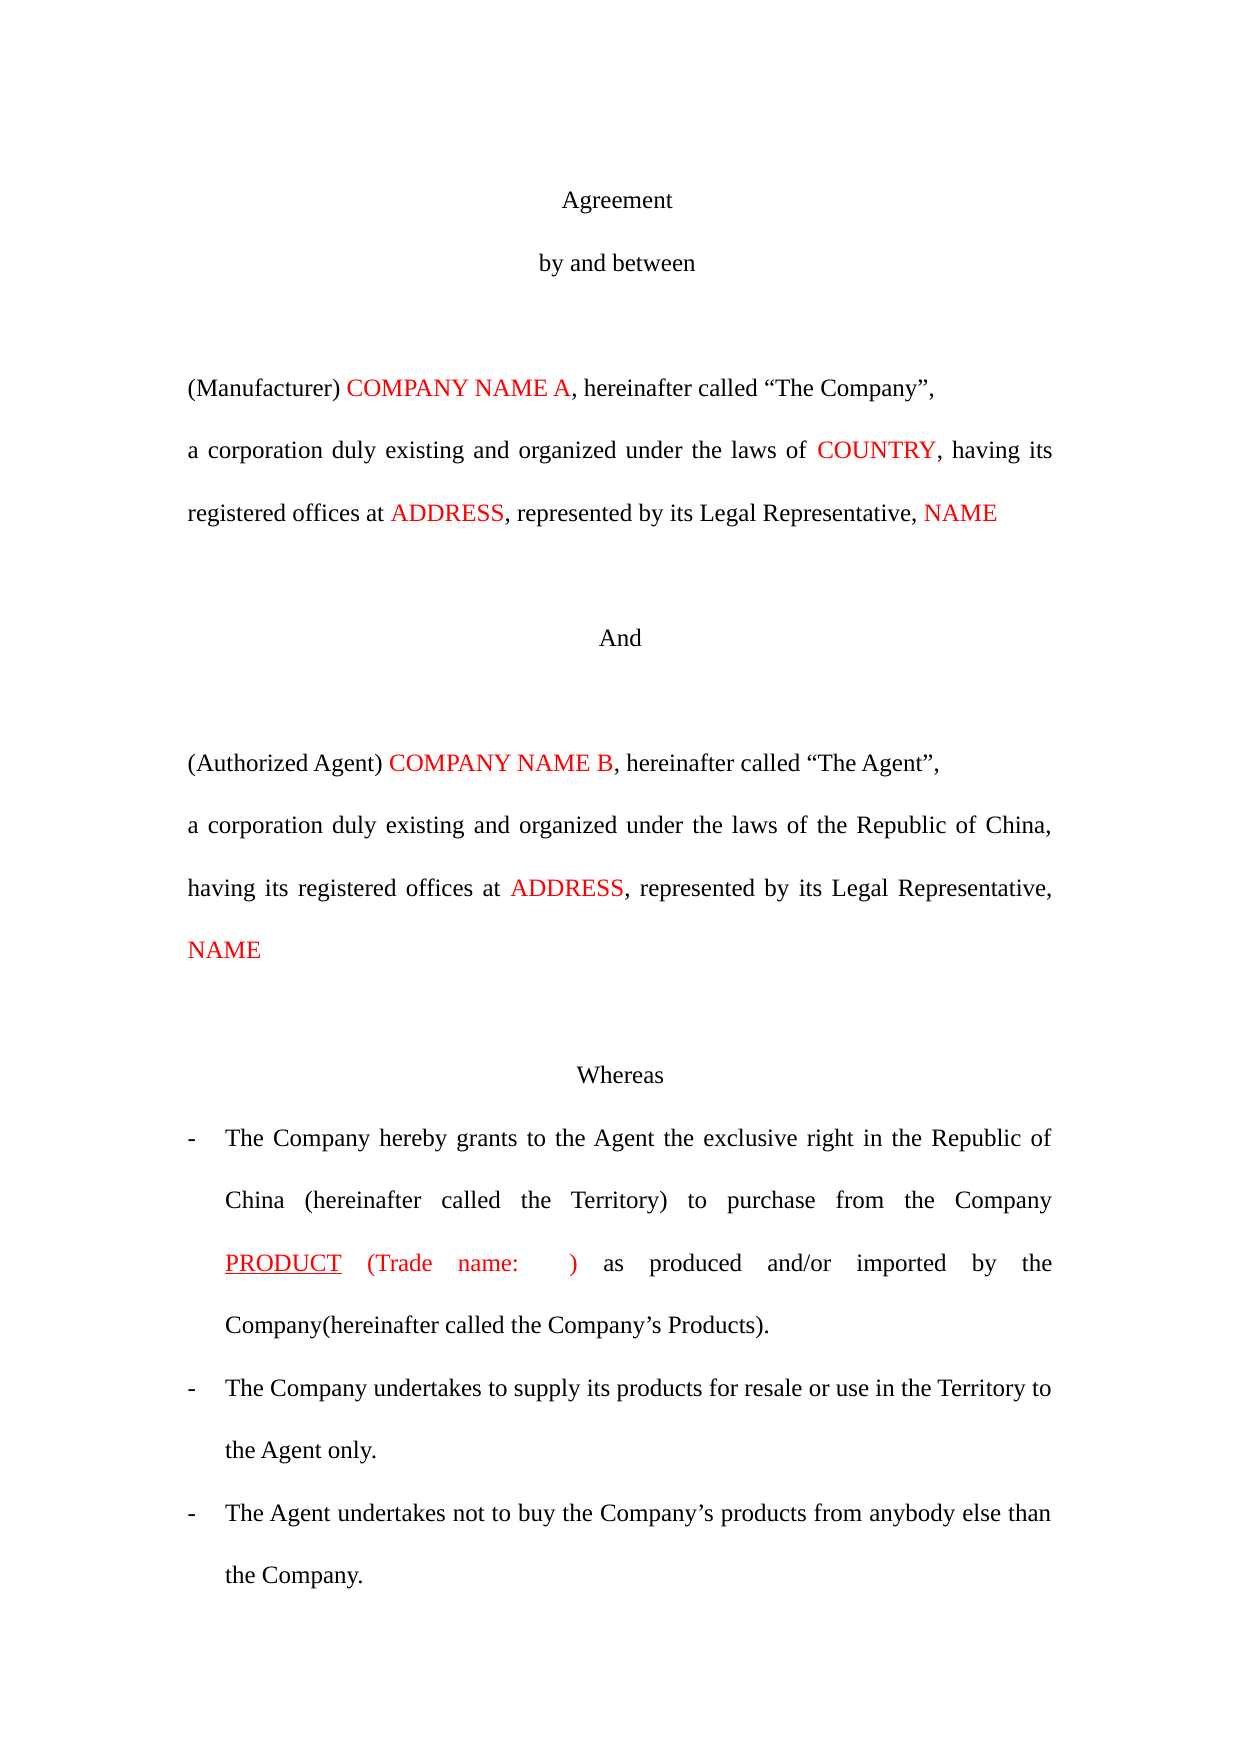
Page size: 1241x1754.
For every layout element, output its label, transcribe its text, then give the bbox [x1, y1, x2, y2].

text (Manufacturer) COMPANY NAME A, hereinafter called “The Company”, [187, 346, 1053, 408]
list The Company undertakes to supply its products for resale or use in the Territory to the Agent only. [187, 1346, 1053, 1471]
text Whereas [187, 1033, 1053, 1096]
text a corporation duly existing and organized under the laws of the Republic of China, having its registered offices at ADDRESS, represented by its Legal Representative, NAME [187, 783, 1053, 971]
text And [187, 596, 1053, 658]
list The Agent undertakes not to buy the Company’s products from anybody else than the Company. [187, 1471, 1053, 1596]
text by and between [187, 221, 1053, 283]
text Agreement [187, 158, 1053, 221]
list The Company hereby grants to the Agent the exclusive right in the Republic of China (hereinafter called the Territory) to purchase from the Company PRODUCT (Trade name: ) as produced and/or imported by the Company(hereinafter called the Company’s Products). [187, 1096, 1053, 1346]
text a corporation duly existing and organized under the laws of COUNTRY, having its registered offices at ADDRESS, represented by its Legal Representative, NAME [187, 408, 1053, 533]
text (Authorized Agent) COMPANY NAME B, hereinafter called “The Agent”, [187, 721, 1053, 783]
